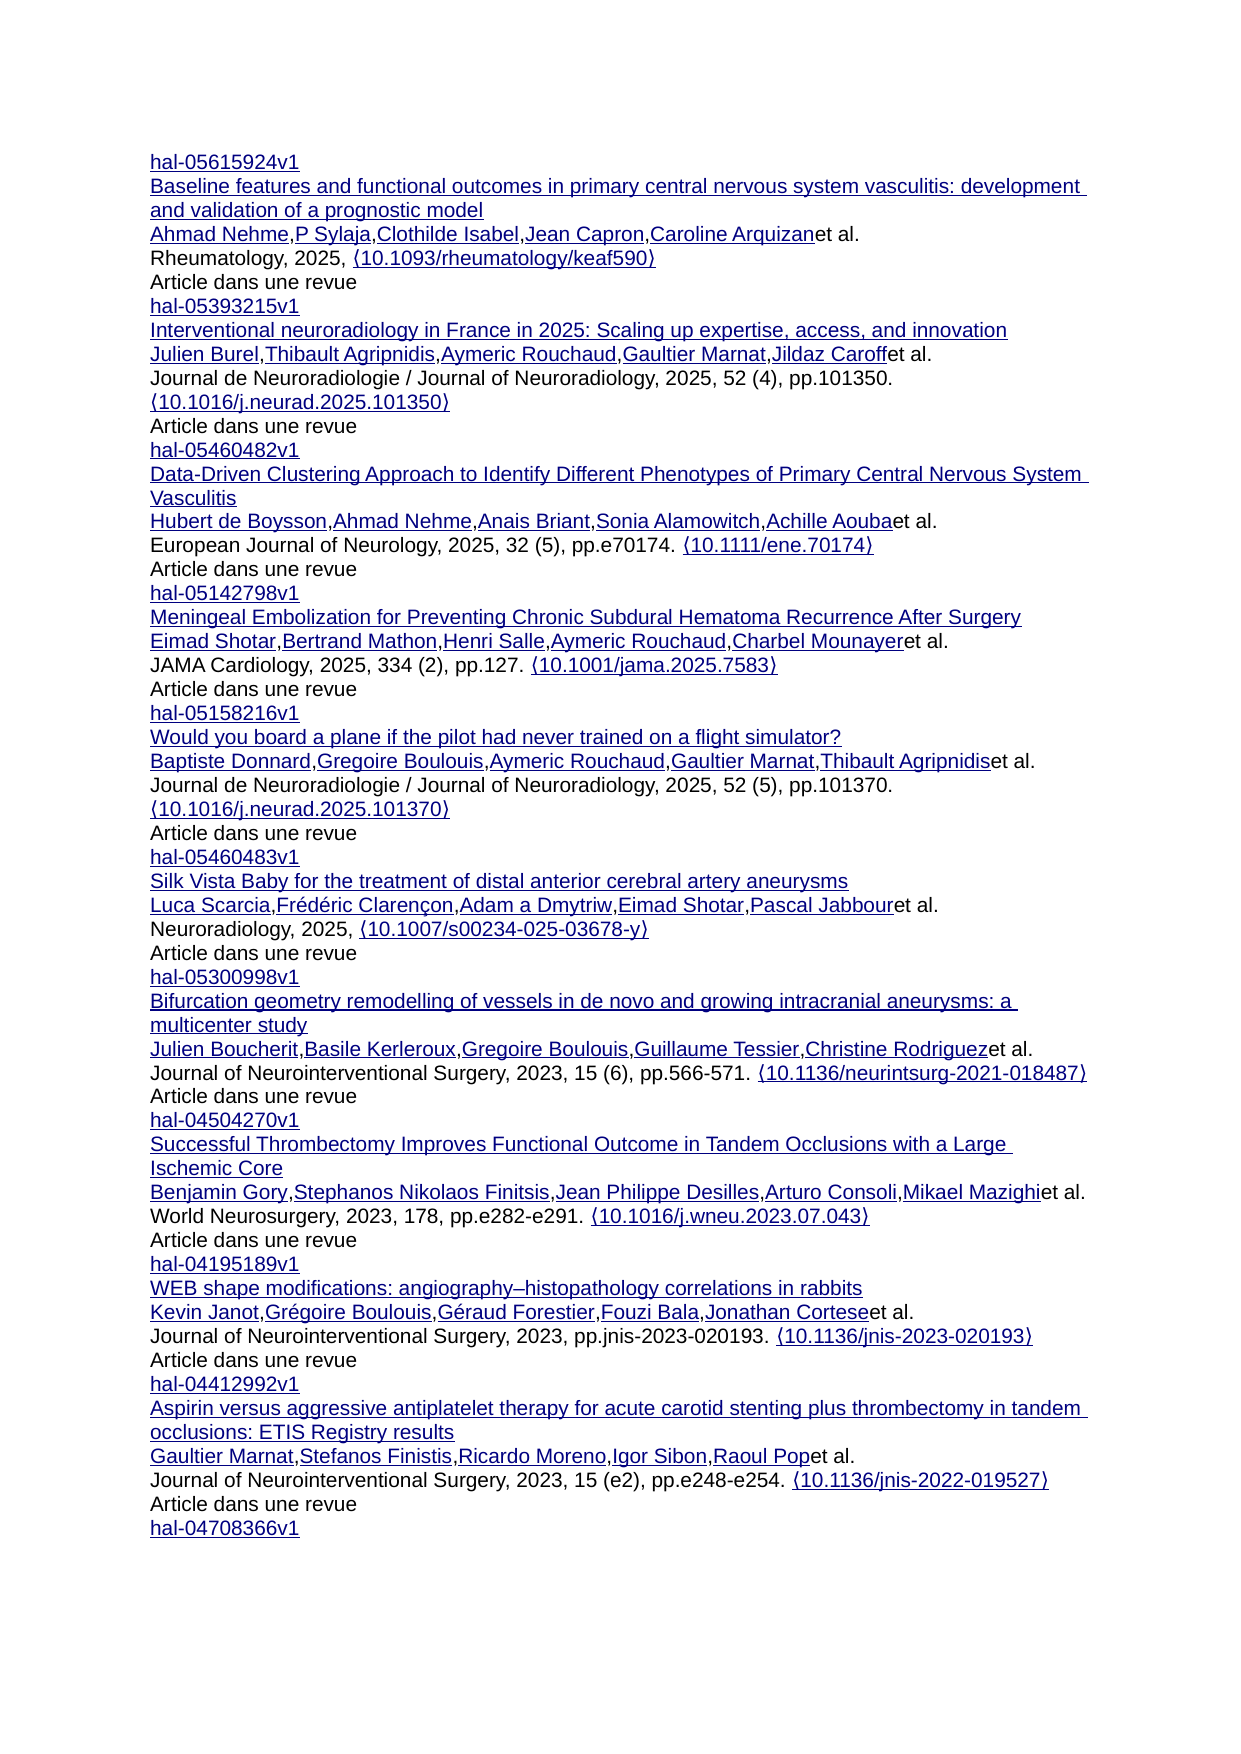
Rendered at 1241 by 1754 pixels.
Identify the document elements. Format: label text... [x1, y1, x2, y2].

table_cell WEB shape modifications: angiography–histopathology correlations in rabbits Kevin Janot,Grégoire Boulouis,Géraud Forestier,Fouzi Bala,Jonathan Corteseet al. Journal of Neurointerventional Surgery, 2023, pp.jnis-2023-020193. ⟨10.1136/jnis-2023-020193⟩ Article dans une revue hal-04412992v1 [150, 1276, 1090, 1396]
table_cell Would you board a plane if the pilot had never trained on a flight simulator? Baptiste Donnard,Gregoire Boulouis,Aymeric Rouchaud,Gaultier Marnat,Thibault Agripnidiset al. Journal de Neuroradiologie / Journal of Neuroradiology, 2025, 52 (5), pp.101370. ⟨10.1016/j.neurad.2025.101370⟩ Article dans une revue hal-05460483v1 [150, 725, 1090, 869]
table_cell Data‐Driven Clustering Approach to Identify Different Phenotypes of Primary Central Nervous System Vasculitis Hubert de Boysson,Ahmad Nehme,Anais Briant,Sonia Alamowitch,Achille Aoubaet al. European Journal of Neurology, 2025, 32 (5), pp.e70174. ⟨10.1111/ene.70174⟩ Article dans une revue hal-05142798v1 [150, 461, 1090, 605]
table_cell Baseline features and functional outcomes in primary central nervous system vasculitis: development and validation of a prognostic model Ahmad Nehme,P Sylaja,Clothilde Isabel,Jean Capron,Caroline Arquizanet al. Rheumatology, 2025, ⟨10.1093/rheumatology/keaf590⟩ Article dans une revue hal-05393215v1 [150, 174, 1090, 318]
table_cell Silk Vista Baby for the treatment of distal anterior cerebral artery aneurysms Luca Scarcia,Frédéric Clarençon,Adam a Dmytriw,Eimad Shotar,Pascal Jabbouret al. Neuroradiology, 2025, ⟨10.1007/s00234-025-03678-y⟩ Article dans une revue hal-05300998v1 [150, 869, 1090, 988]
table_cell Bifurcation geometry remodelling of vessels in de novo and growing intracranial aneurysms: a multicenter study Julien Boucherit,Basile Kerleroux,Gregoire Boulouis,Guillaume Tessier,Christine Rodriguezet al. Journal of Neurointerventional Surgery, 2023, 15 (6), pp.566-571. ⟨10.1136/neurintsurg-2021-018487⟩ Article dans une revue hal-04504270v1 [150, 989, 1090, 1132]
table_cell Successful Thrombectomy Improves Functional Outcome in Tandem Occlusions with a Large Ischemic Core Benjamin Gory,Stephanos Nikolaos Finitsis,Jean Philippe Desilles,Arturo Consoli,Mikael Mazighiet al. World Neurosurgery, 2023, 178, pp.e282-e291. ⟨10.1016/j.wneu.2023.07.043⟩ Article dans une revue hal-04195189v1 [150, 1132, 1090, 1276]
table_cell Meningeal Embolization for Preventing Chronic Subdural Hematoma Recurrence After Surgery Eimad Shotar,Bertrand Mathon,Henri Salle,Aymeric Rouchaud,Charbel Mounayeret al. JAMA Cardiology, 2025, 334 (2), pp.127. ⟨10.1001/jama.2025.7583⟩ Article dans une revue hal-05158216v1 [150, 605, 1090, 725]
table_cell Aspirin versus aggressive antiplatelet therapy for acute carotid stenting plus thrombectomy in tandem occlusions: ETIS Registry results Gaultier Marnat,Stefanos Finistis,Ricardo Moreno,Igor Sibon,Raoul Popet al. Journal of Neurointerventional Surgery, 2023, 15 (e2), pp.e248-e254. ⟨10.1136/jnis-2022-019527⟩ Article dans une revue hal-04708366v1 [150, 1396, 1090, 1539]
table_cell Interventional neuroradiology in France in 2025: Scaling up expertise, access, and innovation Julien Burel,Thibault Agripnidis,Aymeric Rouchaud,Gaultier Marnat,Jildaz Caroffet al. Journal de Neuroradiologie / Journal of Neuroradiology, 2025, 52 (4), pp.101350. ⟨10.1016/j.neurad.2025.101350⟩ Article dans une revue hal-05460482v1 [150, 318, 1090, 461]
table_cell Meningeal Embolization for Preventing Chronic Subdural Hematoma Recurrence After Surgery Eimad Shotar,Bertrand Mathon,Henri Salle,Aymeric Rouchaud,Charbel Mounayeret al. JAMA Cardiology, 2025, 334 (2), pp.127. ⟨10.1001/jama.2025.7583⟩ Article dans une revue hal-05615924v1 [150, 150, 1090, 174]
